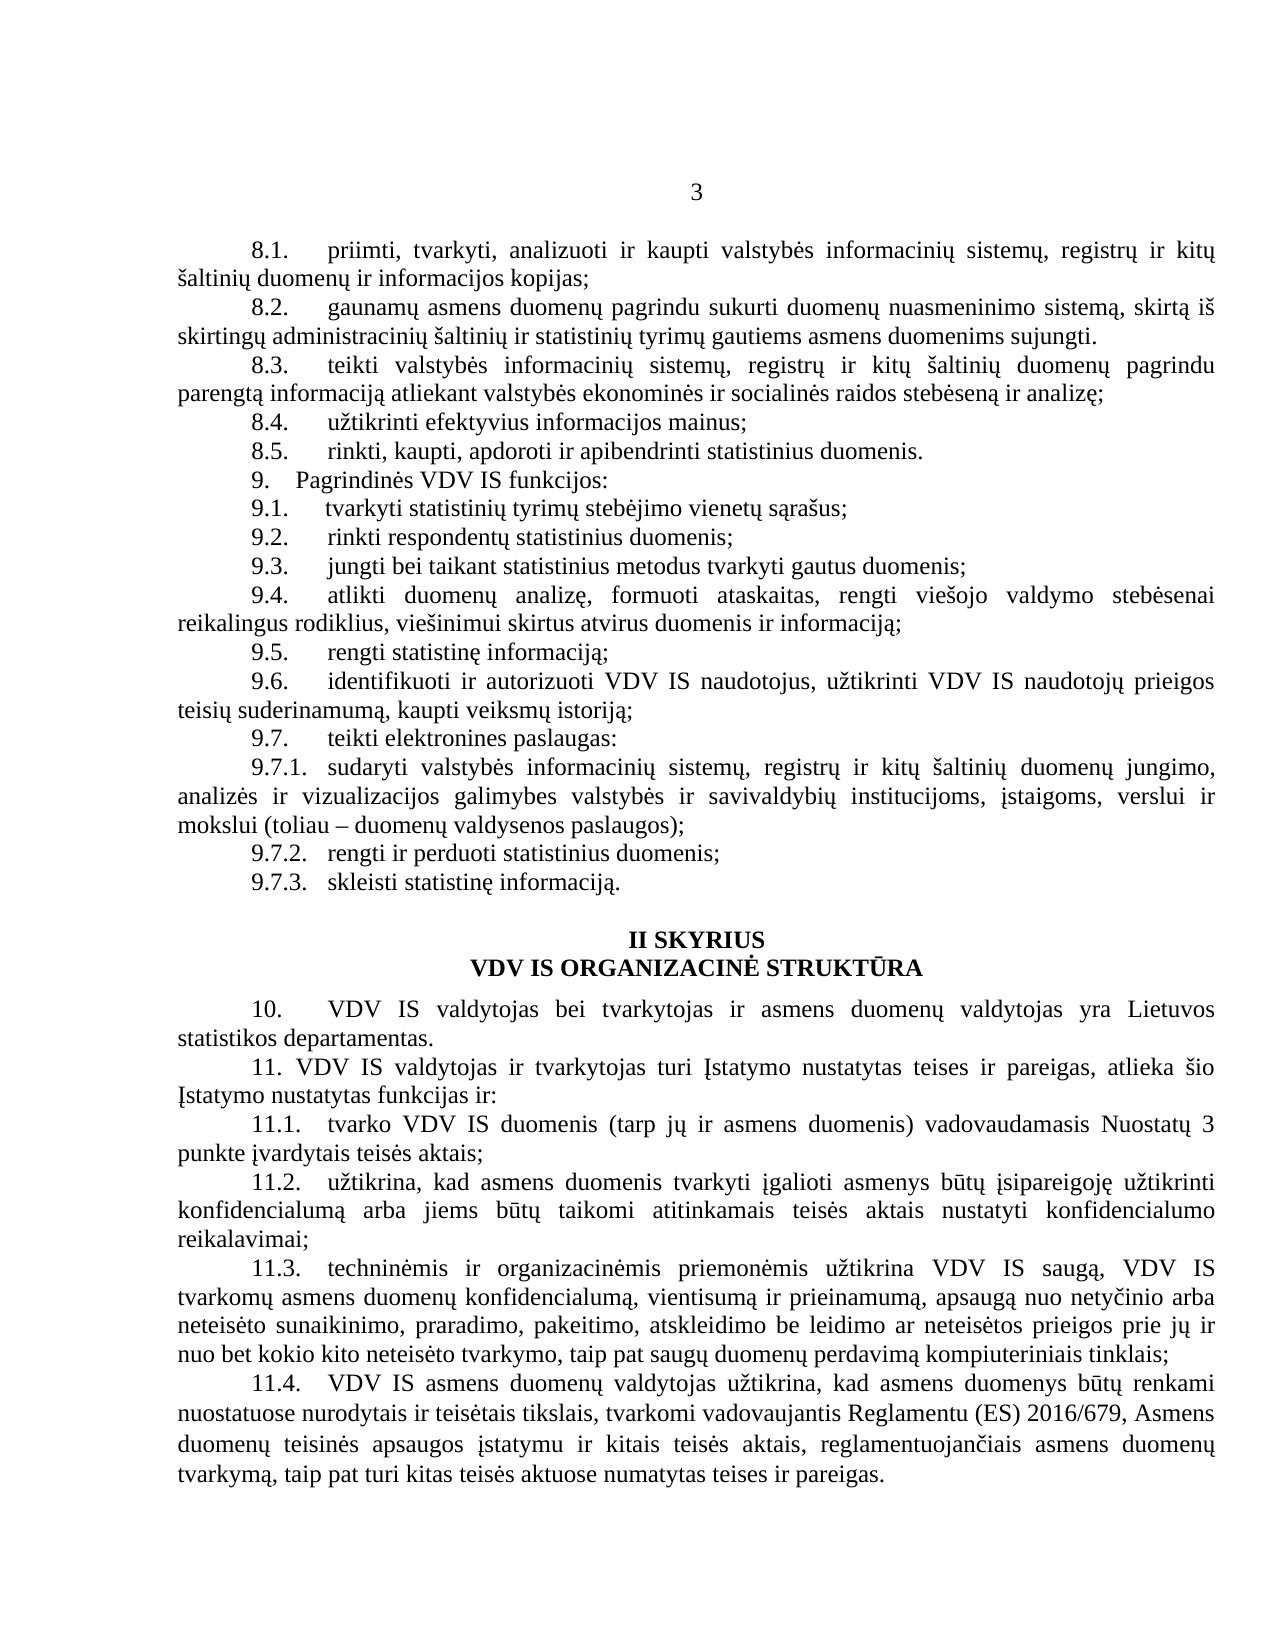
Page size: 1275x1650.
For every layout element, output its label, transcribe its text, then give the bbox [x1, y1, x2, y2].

text 8.1. priimti, tvarkyti, analizuoti ir kaupti valstybės informacinių sistemų, registrų ir kitų šaltinių duomenų ir informacijos kopijas; [177, 235, 1216, 292]
text 9.7. teikti elektronines paslaugas: [177, 723, 1216, 752]
text 9.3. jungti bei taikant statistinius metodus tvarkyti gautus duomenis; [177, 551, 1216, 580]
text VDV IS ORGANIZACINĖ STRUKTŪRA [177, 953, 1216, 982]
text 9.2. rinkti respondentų statistinius duomenis; [177, 522, 1216, 551]
text 9.7.1. sudaryti valstybės informacinių sistemų, registrų ir kitų šaltinių duomenų jungimo, analizės ir vizualizacijos galimybes valstybės ir savivaldybių institucijoms, įstaigoms, verslui ir mokslui (toliau – duomenų valdysenos paslaugos); [177, 752, 1216, 838]
text II SKYRIUS [177, 925, 1216, 953]
text 9.7.2. rengti ir perduoti statistinius duomenis; [177, 838, 1216, 867]
text 10. VDV IS valdytojas bei tvarkytojas ir asmens duomenų valdytojas yra Lietuvos statistikos departamentas. [177, 994, 1216, 1052]
text 8.4. užtikrinti efektyvius informacijos mainus; [177, 407, 1216, 436]
text 11.2. užtikrina, kad asmens duomenis tvarkyti įgalioti asmenys būtų įsipareigoję užtikrinti konfidencialumą arba jiems būtų taikomi atitinkamais teisės aktais nustatyti konfidencialumo reikalavimai; [177, 1167, 1216, 1253]
text 9.5. rengti statistinę informaciją; [177, 637, 1216, 666]
text 8.3. teikti valstybės informacinių sistemų, registrų ir kitų šaltinių duomenų pagrindu parengtą informaciją atliekant valstybės ekonominės ir socialinės raidos stebėseną ir analizę; [177, 350, 1216, 407]
text 11.1. tvarko VDV IS duomenis (tarp jų ir asmens duomenis) vadovaudamasis Nuostatų 3 punkte įvardytais teisės aktais; [177, 1109, 1216, 1167]
text 11. VDV IS valdytojas ir tvarkytojas turi Įstatymo nustatytas teises ir pareigas, atlieka šio Įstatymo nustatytas funkcijas ir: [177, 1052, 1216, 1109]
text 11.4. VDV IS asmens duomenų valdytojas užtikrina, kad asmens duomenys būtų renkami nuostatuose nurodytais ir teisėtais tikslais, tvarkomi vadovaujantis Reglamentu (ES) 2016/679, Asmens duomenų teisinės apsaugos įstatymu ir kitais teisės aktais, reglamentuojančiais asmens duomenų tvarkymą, taip pat turi kitas teisės aktuose numatytas teises ir pareigas. [177, 1368, 1216, 1488]
text 8.5. rinkti, kaupti, apdoroti ir apibendrinti statistinius duomenis. [177, 436, 1216, 465]
text 9.6. identifikuoti ir autorizuoti VDV IS naudotojus, užtikrinti VDV IS naudotojų prieigos teisių suderinamumą, kaupti veiksmų istoriją; [177, 666, 1216, 723]
text 11.3. techninėmis ir organizacinėmis priemonėmis užtikrina VDV IS saugą, VDV IS tvarkomų asmens duomenų konfidencialumą, vientisumą ir prieinamumą, apsaugą nuo netyčinio arba neteisėto sunaikinimo, praradimo, pakeitimo, atskleidimo be leidimo ar neteisėtos prieigos prie jų ir nuo bet kokio kito neteisėto tvarkymo, taip pat saugų duomenų perdavimą kompiuteriniais tinklais; [177, 1253, 1216, 1368]
text 9.1. tvarkyti statistinių tyrimų stebėjimo vienetų sąrašus; [251, 493, 1216, 522]
text 9.4. atlikti duomenų analizę, formuoti ataskaitas, rengti viešojo valdymo stebėsenai reikalingus rodiklius, viešinimui skirtus atvirus duomenis ir informaciją; [177, 580, 1216, 637]
text 9.7.3. skleisti statistinę informaciją. [177, 867, 1216, 896]
text 8.2. gaunamų asmens duomenų pagrindu sukurti duomenų nuasmeninimo sistemą, skirtą iš skirtingų administracinių šaltinių ir statistinių tyrimų gautiems asmens duomenims sujungti. [177, 292, 1216, 350]
text 9. Pagrindinės VDV IS funkcijos: [177, 465, 1216, 493]
